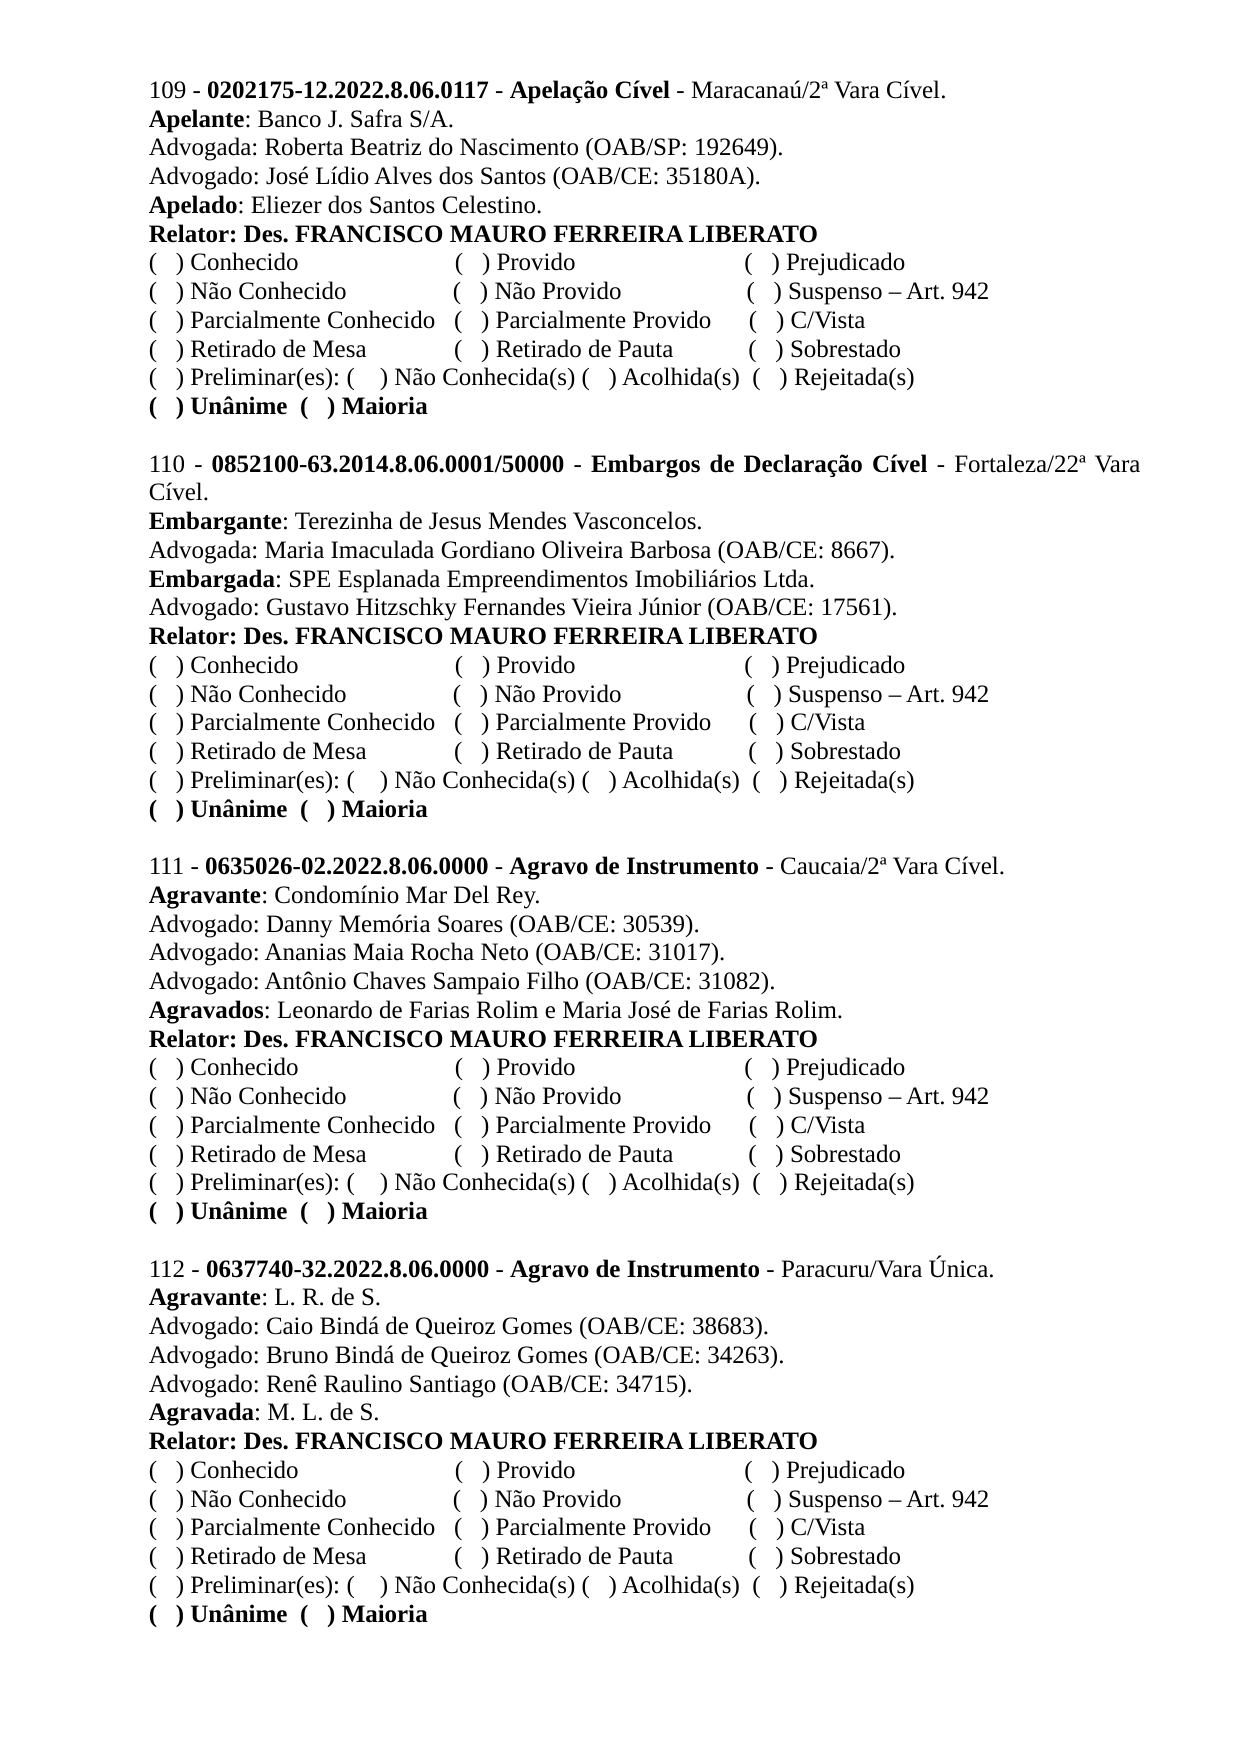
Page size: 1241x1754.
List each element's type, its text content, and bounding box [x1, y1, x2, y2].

text Relator: Des. FRANCISCO MAURO FERREIRA LIBERATO [148, 219, 1140, 247]
text Relator: Des. FRANCISCO MAURO FERREIRA LIBERATO [148, 1024, 1140, 1052]
text ( ) Conhecido ( ) Provido ( ) Prejudicado [148, 247, 1141, 276]
text Agravante: Condomínio Mar Del Rey. [148, 880, 1140, 909]
text ( ) Conhecido ( ) Provido ( ) Prejudicado [148, 1052, 1141, 1081]
text ( ) Não Conhecido ( ) Não Provido ( ) Suspenso – Art. 942 [148, 1081, 1158, 1110]
text Relator: Des. FRANCISCO MAURO FERREIRA LIBERATO [148, 621, 1140, 650]
text ( ) Conhecido ( ) Provido ( ) Prejudicado [148, 1455, 1141, 1484]
text ( ) Parcialmente Conhecido ( ) Parcialmente Provido ( ) C/Vista [148, 1110, 1158, 1139]
text ( ) Unânime ( ) Maioria [148, 794, 1158, 822]
text ( ) Não Conhecido ( ) Não Provido ( ) Suspenso – Art. 942 [148, 276, 1158, 305]
text ( ) Retirado de Mesa ( ) Retirado de Pauta ( ) Sobrestado [148, 736, 1158, 765]
text ( ) Conhecido ( ) Provido ( ) Prejudicado [148, 650, 1141, 679]
text Agravante: L. R. de S. [148, 1282, 1140, 1311]
text ( ) Parcialmente Conhecido ( ) Parcialmente Provido ( ) C/Vista [148, 1512, 1158, 1541]
text Advogada: Roberta Beatriz do Nascimento (OAB/SP: 192649). [148, 132, 1140, 161]
text ( ) Unânime ( ) Maioria [148, 1196, 1158, 1225]
text ( ) Preliminar(es): ( ) Não Conhecida(s) ( ) Acolhida(s) ( ) Rejeitada(s) [148, 362, 1158, 391]
text Apelado: Eliezer dos Santos Celestino. [148, 190, 1140, 219]
text Advogado: Bruno Bindá de Queiroz Gomes (OAB/CE: 34263). [148, 1340, 1140, 1369]
text ( ) Retirado de Mesa ( ) Retirado de Pauta ( ) Sobrestado [148, 334, 1158, 362]
text Relator: Des. FRANCISCO MAURO FERREIRA LIBERATO [148, 1426, 1140, 1455]
text ( ) Unânime ( ) Maioria [148, 1599, 1158, 1627]
text 112 - 0637740-32.2022.8.06.0000 - Agravo de Instrumento - Paracuru/Vara Única. [148, 1254, 1140, 1282]
text ( ) Retirado de Mesa ( ) Retirado de Pauta ( ) Sobrestado [148, 1139, 1158, 1167]
text 109 - 0202175-12.2022.8.06.0117 - Apelação Cível - Maracanaú/2ª Vara Cível. [148, 75, 1140, 104]
text Agravados: Leonardo de Farias Rolim e Maria José de Farias Rolim. [148, 995, 1140, 1024]
text Embargante: Terezinha de Jesus Mendes Vasconcelos. [148, 506, 1140, 535]
text Advogada: Maria Imaculada Gordiano Oliveira Barbosa (OAB/CE: 8667). [148, 535, 1140, 564]
text ( ) Unânime ( ) Maioria [148, 391, 1158, 420]
text ( ) Não Conhecido ( ) Não Provido ( ) Suspenso – Art. 942 [148, 1484, 1158, 1512]
text 111 - 0635026-02.2022.8.06.0000 - Agravo de Instrumento - Caucaia/2ª Vara Cível. [148, 851, 1140, 880]
text ( ) Preliminar(es): ( ) Não Conhecida(s) ( ) Acolhida(s) ( ) Rejeitada(s) [148, 1570, 1158, 1599]
text ( ) Parcialmente Conhecido ( ) Parcialmente Provido ( ) C/Vista [148, 305, 1158, 334]
text Embargada: SPE Esplanada Empreendimentos Imobiliários Ltda. [148, 564, 1140, 592]
text Advogado: Caio Bindá de Queiroz Gomes (OAB/CE: 38683). [148, 1311, 1140, 1340]
text Advogado: Danny Memória Soares (OAB/CE: 30539). [148, 909, 1140, 937]
text ( ) Preliminar(es): ( ) Não Conhecida(s) ( ) Acolhida(s) ( ) Rejeitada(s) [148, 765, 1158, 794]
text Advogado: Gustavo Hitzschky Fernandes Vieira Júnior (OAB/CE: 17561). [148, 592, 1140, 621]
text Advogado: Ananias Maia Rocha Neto (OAB/CE: 31017). [148, 937, 1140, 966]
text Agravada: M. L. de S. [148, 1397, 1140, 1426]
text Advogado: Antônio Chaves Sampaio Filho (OAB/CE: 31082). [148, 966, 1140, 995]
text Apelante: Banco J. Safra S/A. [148, 104, 1140, 132]
text ( ) Não Conhecido ( ) Não Provido ( ) Suspenso – Art. 942 [148, 679, 1158, 707]
text Advogado: José Lídio Alves dos Santos (OAB/CE: 35180A). [148, 161, 1140, 190]
text 110 - 0852100-63.2014.8.06.0001/50000 - Embargos de Declaração Cível - Fortaleza/22ª Vara Cível. [148, 449, 1140, 506]
text ( ) Parcialmente Conhecido ( ) Parcialmente Provido ( ) C/Vista [148, 707, 1158, 736]
text ( ) Retirado de Mesa ( ) Retirado de Pauta ( ) Sobrestado [148, 1541, 1158, 1570]
text Advogado: Renê Raulino Santiago (OAB/CE: 34715). [148, 1369, 1140, 1397]
text ( ) Preliminar(es): ( ) Não Conhecida(s) ( ) Acolhida(s) ( ) Rejeitada(s) [148, 1167, 1158, 1196]
